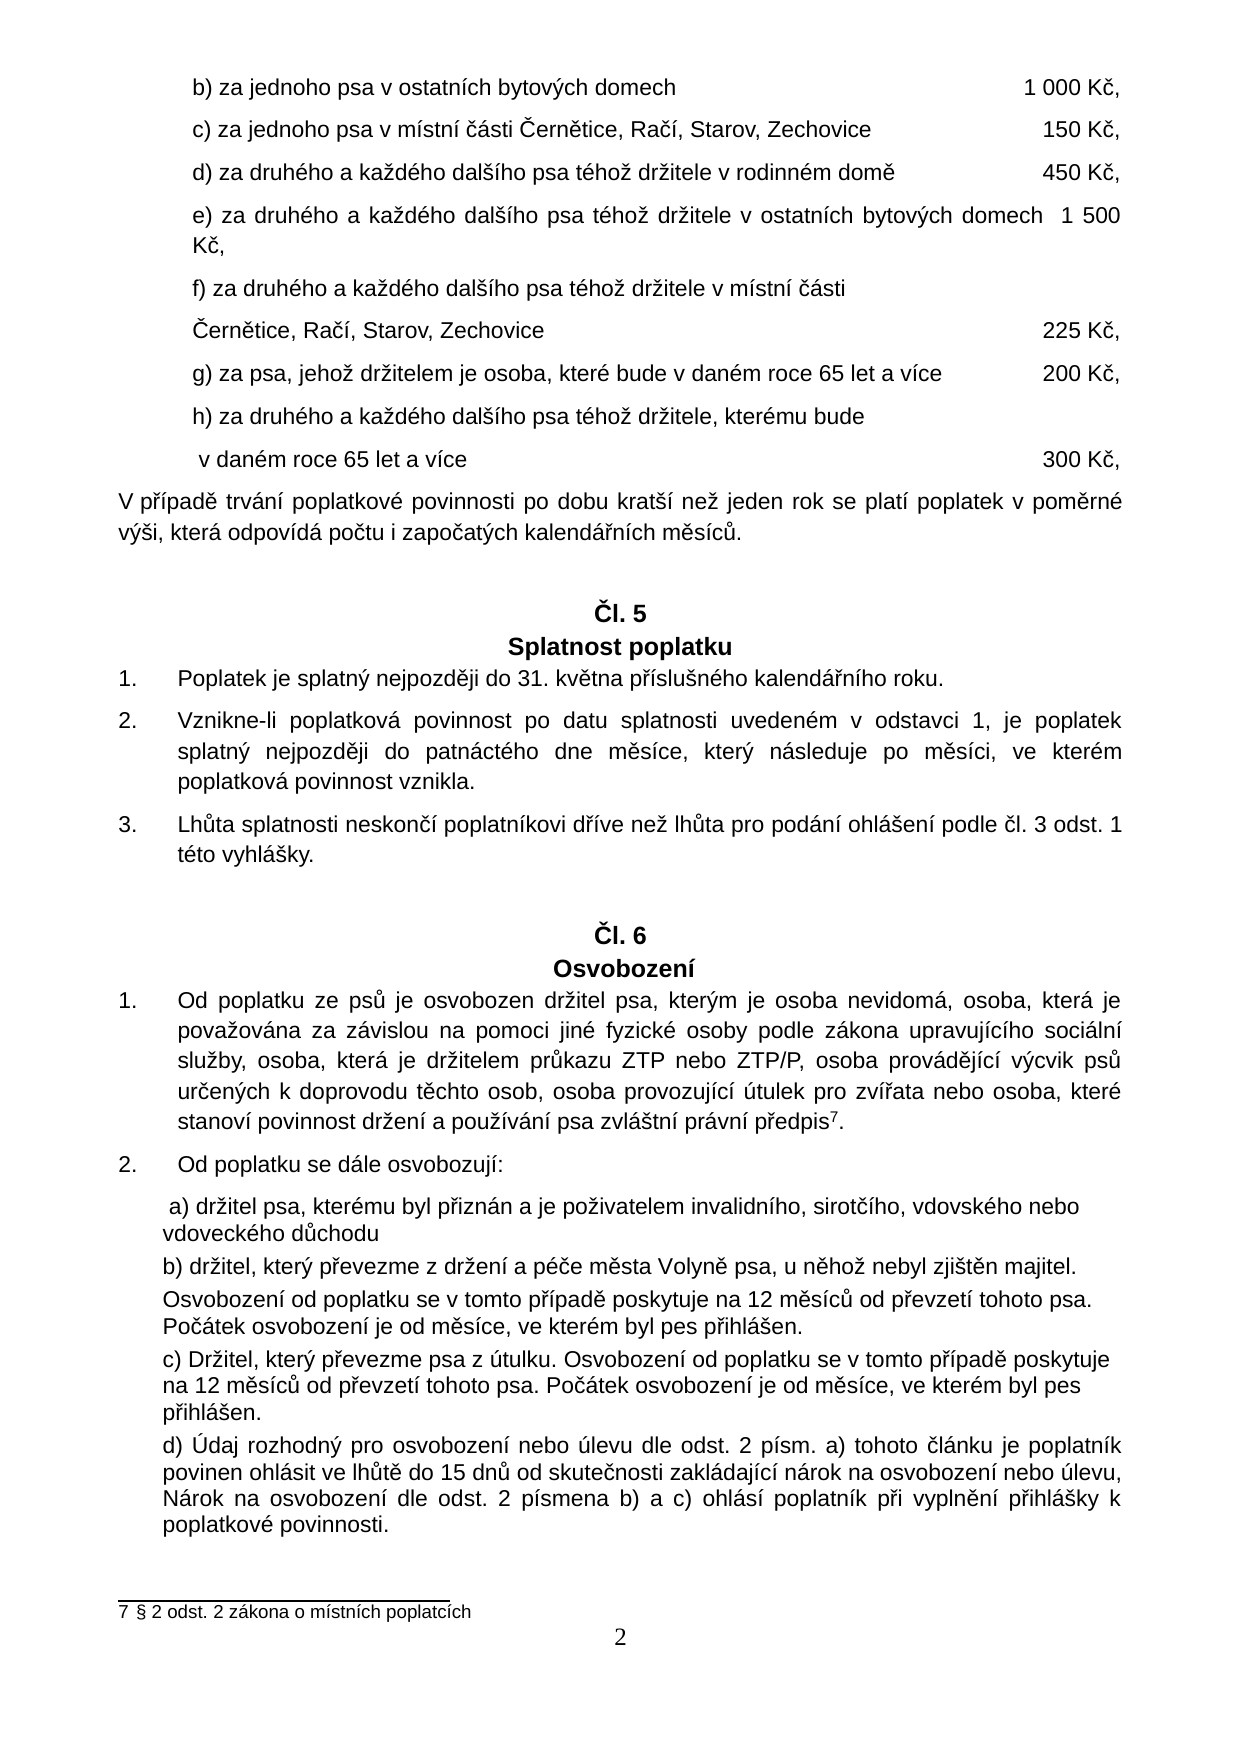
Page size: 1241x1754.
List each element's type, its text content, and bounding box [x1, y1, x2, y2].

list Vznikne-li poplatková povinnost po datu splatnosti uvedeném v odstavci 1, je poplatek splatný nejpozději do patnáctého dne měsíce, který následuje po měsíci, ve kterém poplatková povinnost vznikla. [118, 707, 1122, 794]
text d) Údaj rozhodný pro osvobození nebo úlevu dle odst. 2 písm. a) tohoto článku je poplatník povinen ohlásit ve lhůtě do 15 dnů od skutečnosti zakládající nárok na osvobození nebo úlevu, Nárok na osvobození dle odst. 2 písmena b) a c) ohlásí poplatník při vyplnění přihlášky k poplatkové povinnosti. [162, 1432, 1122, 1537]
text h) za druhého a každého dalšího psa téhož držitele, kterému bude [192, 403, 1122, 429]
text g) za psa, jehož držitelem je osoba, které bude v daném roce 65 let a více 200 Kč, [192, 360, 1122, 387]
list Od poplatku se dále osvobozují: [118, 1151, 1122, 1177]
text c) Držitel, který převezme psa z útulku. Osvobození od poplatku se v tomto případě poskytuje na 12 měsíců od převzetí tohoto psa. Počátek osvobození je od měsíce, ve kterém byl pes přihlášen. [162, 1346, 1122, 1425]
text Osvobození od poplatku se v tomto případě poskytuje na 12 měsíců od převzetí tohoto psa. Počátek osvobození je od měsíce, ve kterém byl pes přihlášen. [162, 1286, 1122, 1339]
text Černětice, Račí, Starov, Zechovice 225 Kč, [192, 317, 1122, 344]
text b) za jednoho psa v ostatních bytových domech 1 000 Kč, [192, 74, 1122, 100]
text V případě trvání poplatkové povinnosti po dobu kratší než jeden rok se platí poplatek v poměrné výši, která odpovídá počtu i započatých kalendářních měsíců. [118, 488, 1122, 545]
text b) držitel, který převezme z držení a péče města Volyně psa, u něhož nebyl zjištěn majitel. [162, 1253, 1122, 1279]
text a) držitel psa, kterému byl přiznán a je poživatelem invalidního, sirotčího, vdovského nebo vdoveckého důchodu [162, 1193, 1122, 1246]
list Od poplatku ze psů je osvobozen držitel psa, kterým je osoba nevidomá, osoba, která je považována za závislou na pomoci jiné fyzické osoby podle zákona upravujícího sociální služby, osoba, která je držitelem průkazu ZTP nebo ZTP/P, osoba provádějící výcvik psů určených k doprovodu těchto osob, osoba provozující útulek pro zvířata nebo osoba, které stanoví povinnost držení a používání psa zvláštní právní předpis. [118, 987, 1122, 1134]
list Lhůta splatnosti neskončí poplatníkovi dříve než lhůta pro podání ohlášení podle čl. 3 odst. 1 této vyhlášky. [118, 811, 1122, 867]
text e) za druhého a každého dalšího psa téhož držitele v ostatních bytových domech 1 500 Kč, [192, 202, 1122, 258]
text d) za druhého a každého dalšího psa téhož držitele v rodinném domě 450 Kč, [192, 159, 1122, 186]
list § 2 odst. 2 zákona o místních poplatcích [118, 1601, 1122, 1622]
text f) za druhého a každého dalšího psa téhož držitele v místní části [192, 275, 1122, 301]
subtitle Čl. 6 Osvobození [118, 921, 1122, 983]
text c) za jednoho psa v místní části Černětice, Račí, Starov, Zechovice 150 Kč, [192, 116, 1122, 143]
list Poplatek je splatný nejpozději do 31. května příslušného kalendářního roku. [118, 665, 1122, 691]
subtitle Čl. 5 Splatnost poplatku [118, 599, 1122, 661]
text v daném roce 65 let a více 300 Kč, [192, 446, 1122, 472]
